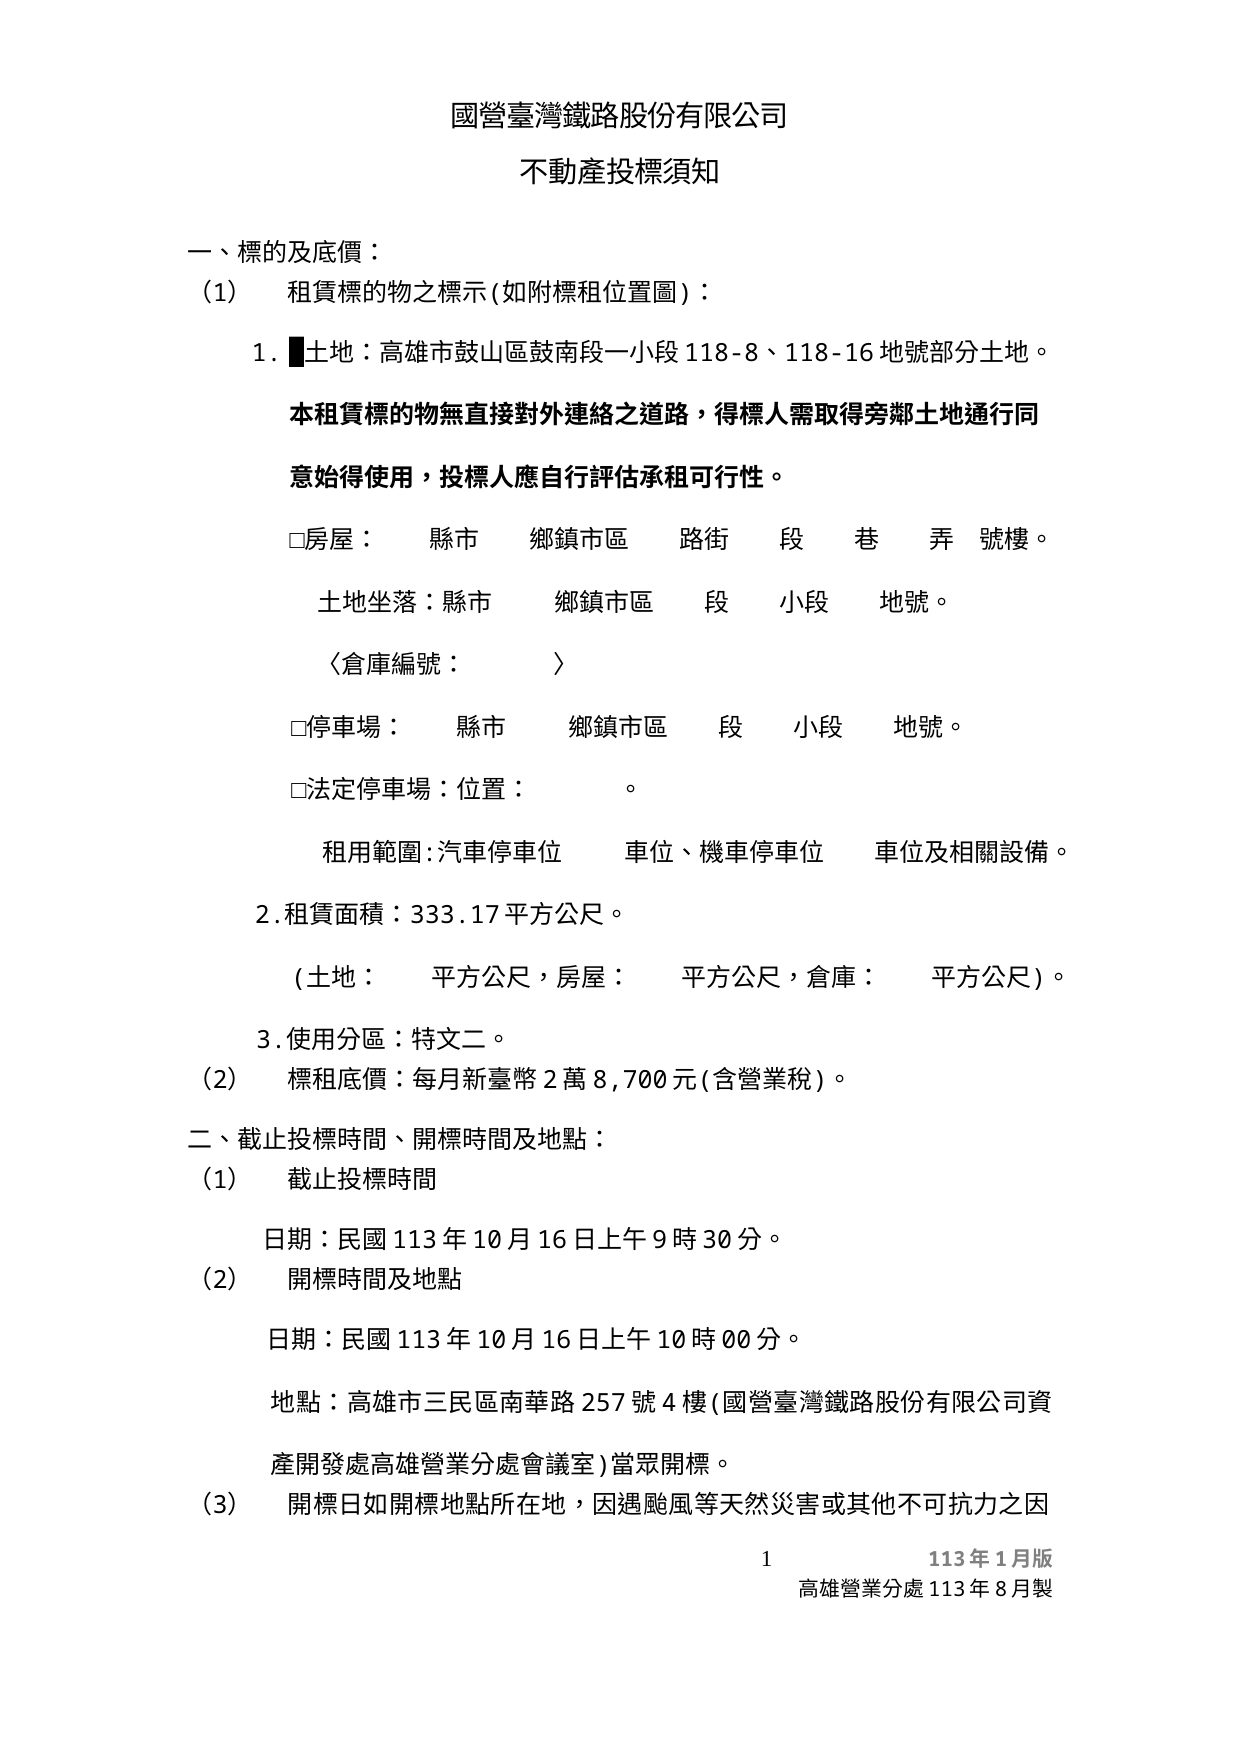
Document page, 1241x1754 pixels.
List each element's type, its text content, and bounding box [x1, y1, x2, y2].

text 〈倉庫編號： 〉 [254, 621, 1053, 684]
text 國營臺灣鐵路股份有限公司 [187, 96, 1053, 134]
list 標租底價：每月新臺幣2萬8,700元(含營業稅)。 [187, 1059, 1051, 1096]
text 2.租賃面積：333.17平方公尺。 [234, 871, 1053, 934]
text 一、標的及底價： [187, 209, 1053, 271]
text (土地： 平方公尺，房屋： 平方公尺，倉庫： 平方公尺)。 [234, 934, 1053, 996]
text 租用範圍:汽車停車位 車位、機車停車位 車位及相關設備。 [320, 809, 1053, 871]
text 本租賃標的物無直接對外連絡之道路，得標人需取得旁鄰土地通行同意始得使用，投標人應自行評估承租可行性。 [289, 371, 1053, 496]
text 日期：民國113年10月16日上午9時30分。 [262, 1196, 1053, 1259]
list 開標日如開標地點所在地，因遇颱風等天然災害或其他不可抗力之因素經政府宣佈停止上班者，則順延至恢復上班之第一個上班日同地點時段開標。 [187, 1484, 1051, 1521]
text 不動產投標須知 [187, 153, 1053, 190]
text 土地坐落：縣市 鄉鎮市區 段 小段 地號。 [317, 559, 1053, 621]
list 截止投標時間 [187, 1159, 1051, 1196]
text 3.使用分區：特文二。 [234, 996, 1053, 1059]
list █土地：高雄市鼓山區鼓南段一小段118-8、118-16地號部分土地。 [251, 309, 1053, 371]
text 地點：高雄市三民區南華路257號4樓(國營臺灣鐵路股份有限公司資產開發處高雄營業分處會議室)當眾開標。 [271, 1359, 1053, 1484]
text 二、截止投標時間、開標時間及地點： [187, 1096, 1053, 1159]
text □法定停車場：位置： 。 [252, 746, 1053, 809]
text 日期：民國113年10月16日上午10時00分。 [263, 1296, 1053, 1359]
text □房屋： 縣市 鄉鎮市區 路街 段 巷 弄 號樓。 [289, 496, 1053, 559]
list 租賃標的物之標示(如附標租位置圖)： [187, 271, 1051, 309]
list 開標時間及地點 [187, 1259, 1051, 1296]
text □停車場： 縣市 鄉鎮市區 段 小段 地號。 [291, 684, 1053, 746]
